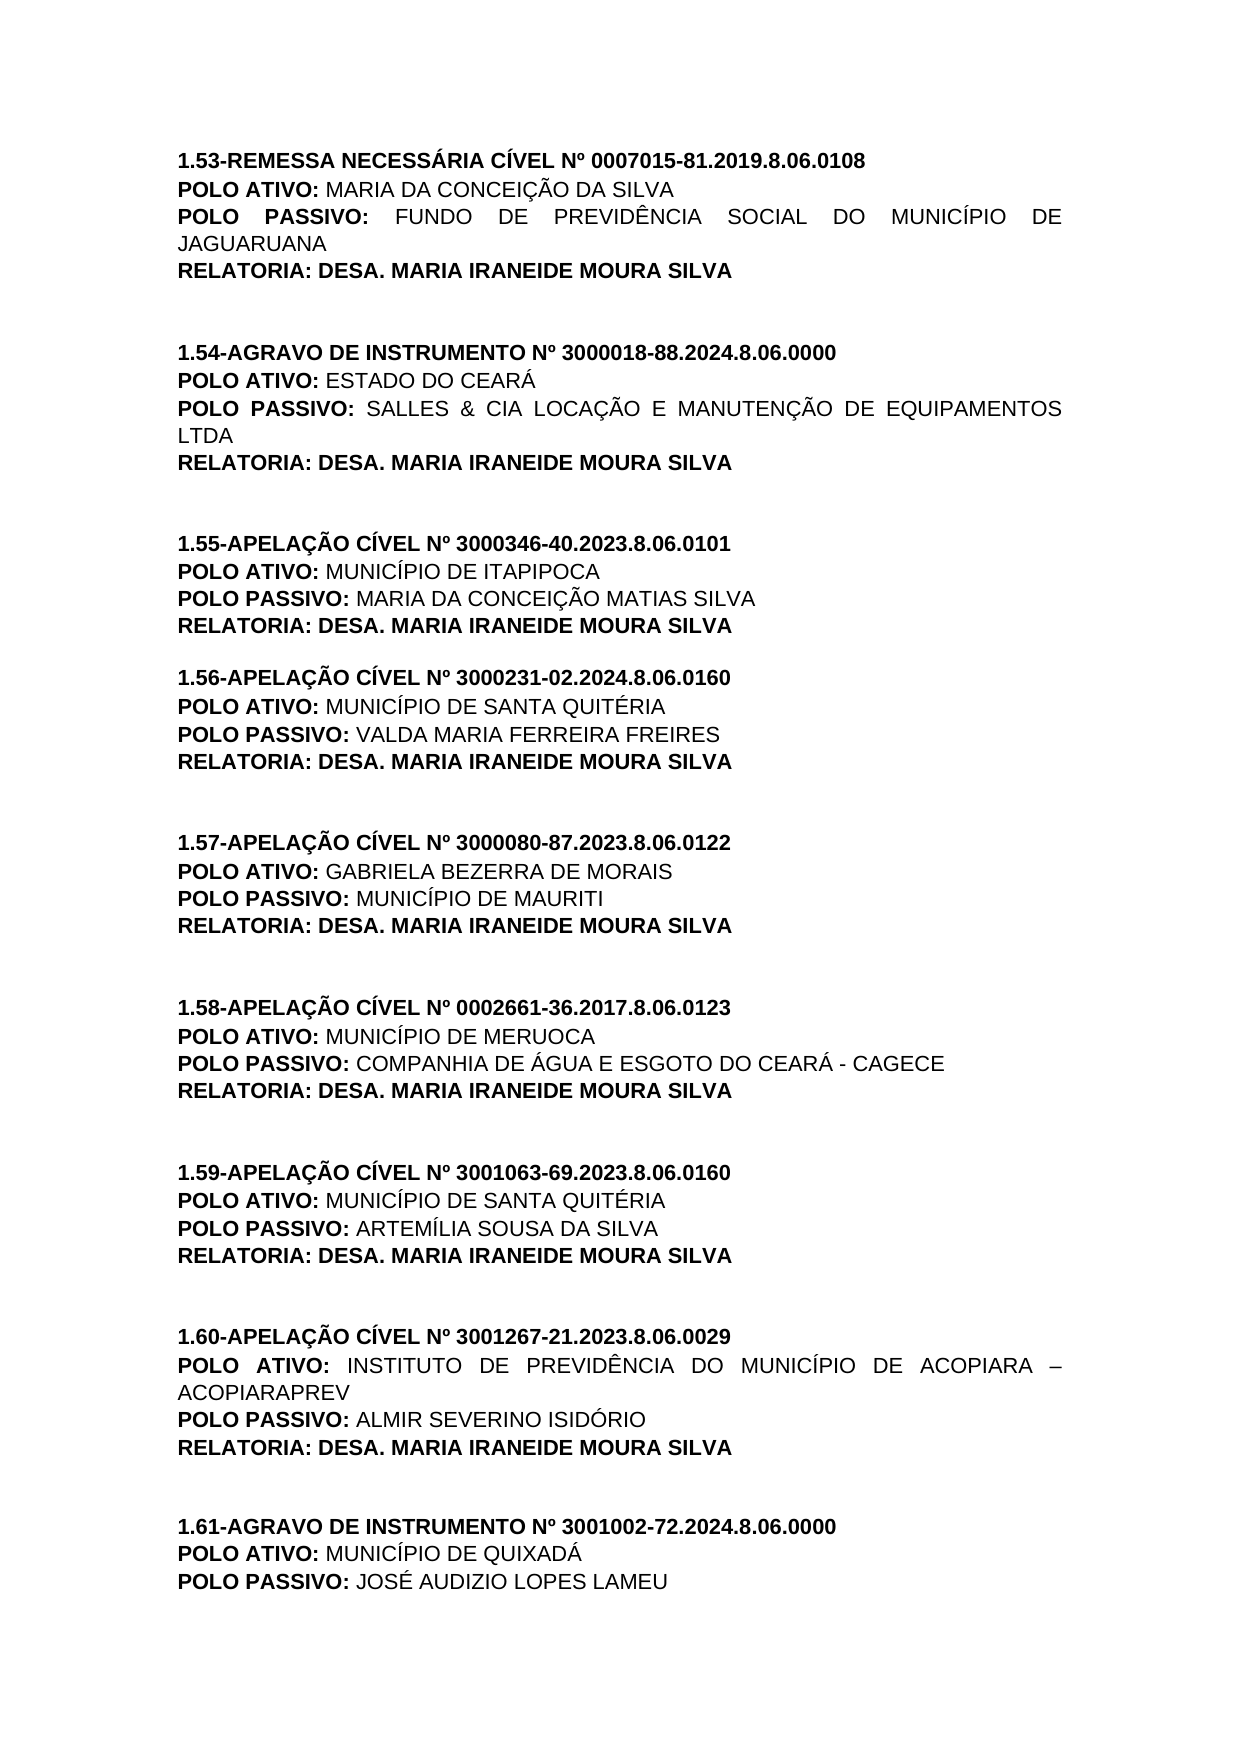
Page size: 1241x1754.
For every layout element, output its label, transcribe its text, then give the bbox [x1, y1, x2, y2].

text 1.56-APELAÇÃO CÍVEL Nº 3000231-02.2024.8.06.0160 [177, 665, 1063, 691]
text 1.53-REMESSA NECESSÁRIA CÍVEL Nº 0007015-81.2019.8.06.0108 [177, 148, 1063, 173]
text POLO PASSIVO: ALMIR SEVERINO ISIDÓRIO [177, 1407, 1063, 1433]
text POLO PASSIVO: MARIA DA CONCEIÇÃO MATIAS SILVA [177, 586, 1063, 611]
text 1.55-APELAÇÃO CÍVEL Nº 3000346-40.2023.8.06.0101 [177, 531, 1063, 557]
text POLO PASSIVO: ARTEMÍLIA SOUSA DA SILVA [177, 1216, 1063, 1241]
text RELATORIA: DESA. MARIA IRANEIDE MOURA SILVA [177, 613, 1063, 638]
text RELATORIA: DESA. MARIA IRANEIDE MOURA SILVA [177, 749, 1063, 774]
text RELATORIA: DESA. MARIA IRANEIDE MOURA SILVA [177, 1243, 1063, 1268]
text POLO ATIVO: MUNICÍPIO DE QUIXADÁ [177, 1541, 1063, 1567]
text 1.60-APELAÇÃO CÍVEL Nº 3001267-21.2023.8.06.0029 [177, 1324, 1063, 1349]
text 1.58-APELAÇÃO CÍVEL Nº 0002661-36.2017.8.06.0123 [177, 995, 1063, 1020]
text POLO ATIVO: MUNICÍPIO DE ITAPIPOCA [177, 558, 1063, 584]
text POLO ATIVO: INSTITUTO DE PREVIDÊNCIA DO MUNICÍPIO DE ACOPIARA – ACOPIARAPREV [177, 1353, 1063, 1405]
text 1.54-AGRAVO DE INSTRUMENTO Nº 3000018-88.2024.8.06.0000 [177, 339, 1063, 365]
text POLO PASSIVO: COMPANHIA DE ÁGUA E ESGOTO DO CEARÁ - CAGECE [177, 1051, 1063, 1076]
text POLO ATIVO: MARIA DA CONCEIÇÃO DA SILVA [177, 177, 1063, 202]
text 1.57-APELAÇÃO CÍVEL Nº 3000080-87.2023.8.06.0122 [177, 830, 1063, 855]
text POLO PASSIVO: JOSÉ AUDIZIO LOPES LAMEU [177, 1568, 1063, 1594]
text POLO PASSIVO: FUNDO DE PREVIDÊNCIA SOCIAL DO MUNICÍPIO DE JAGUARUANA [177, 204, 1063, 256]
text 1.61-AGRAVO DE INSTRUMENTO Nº 3001002-72.2024.8.06.0000 [177, 1514, 1063, 1539]
text POLO ATIVO: MUNICÍPIO DE SANTA QUITÉRIA [177, 694, 1063, 719]
text POLO ATIVO: MUNICÍPIO DE MERUOCA [177, 1024, 1063, 1049]
text RELATORIA: DESA. MARIA IRANEIDE MOURA SILVA [177, 258, 1063, 283]
text RELATORIA: DESA. MARIA IRANEIDE MOURA SILVA [177, 913, 1063, 938]
text POLO PASSIVO: MUNICÍPIO DE MAURITI [177, 886, 1063, 911]
text POLO PASSIVO: VALDA MARIA FERREIRA FREIRES [177, 721, 1063, 747]
text POLO PASSIVO: SALLES & CIA LOCAÇÃO E MANUTENÇÃO DE EQUIPAMENTOS LTDA [177, 396, 1063, 448]
text RELATORIA: DESA. MARIA IRANEIDE MOURA SILVA [177, 1434, 1063, 1460]
text 1.59-APELAÇÃO CÍVEL Nº 3001063-69.2023.8.06.0160 [177, 1159, 1063, 1184]
text POLO ATIVO: ESTADO DO CEARÁ [177, 368, 1063, 394]
text POLO ATIVO: MUNICÍPIO DE SANTA QUITÉRIA [177, 1188, 1063, 1213]
text POLO ATIVO: GABRIELA BEZERRA DE MORAIS [177, 859, 1063, 884]
text RELATORIA: DESA. MARIA IRANEIDE MOURA SILVA [177, 450, 1063, 475]
text RELATORIA: DESA. MARIA IRANEIDE MOURA SILVA [177, 1078, 1063, 1103]
